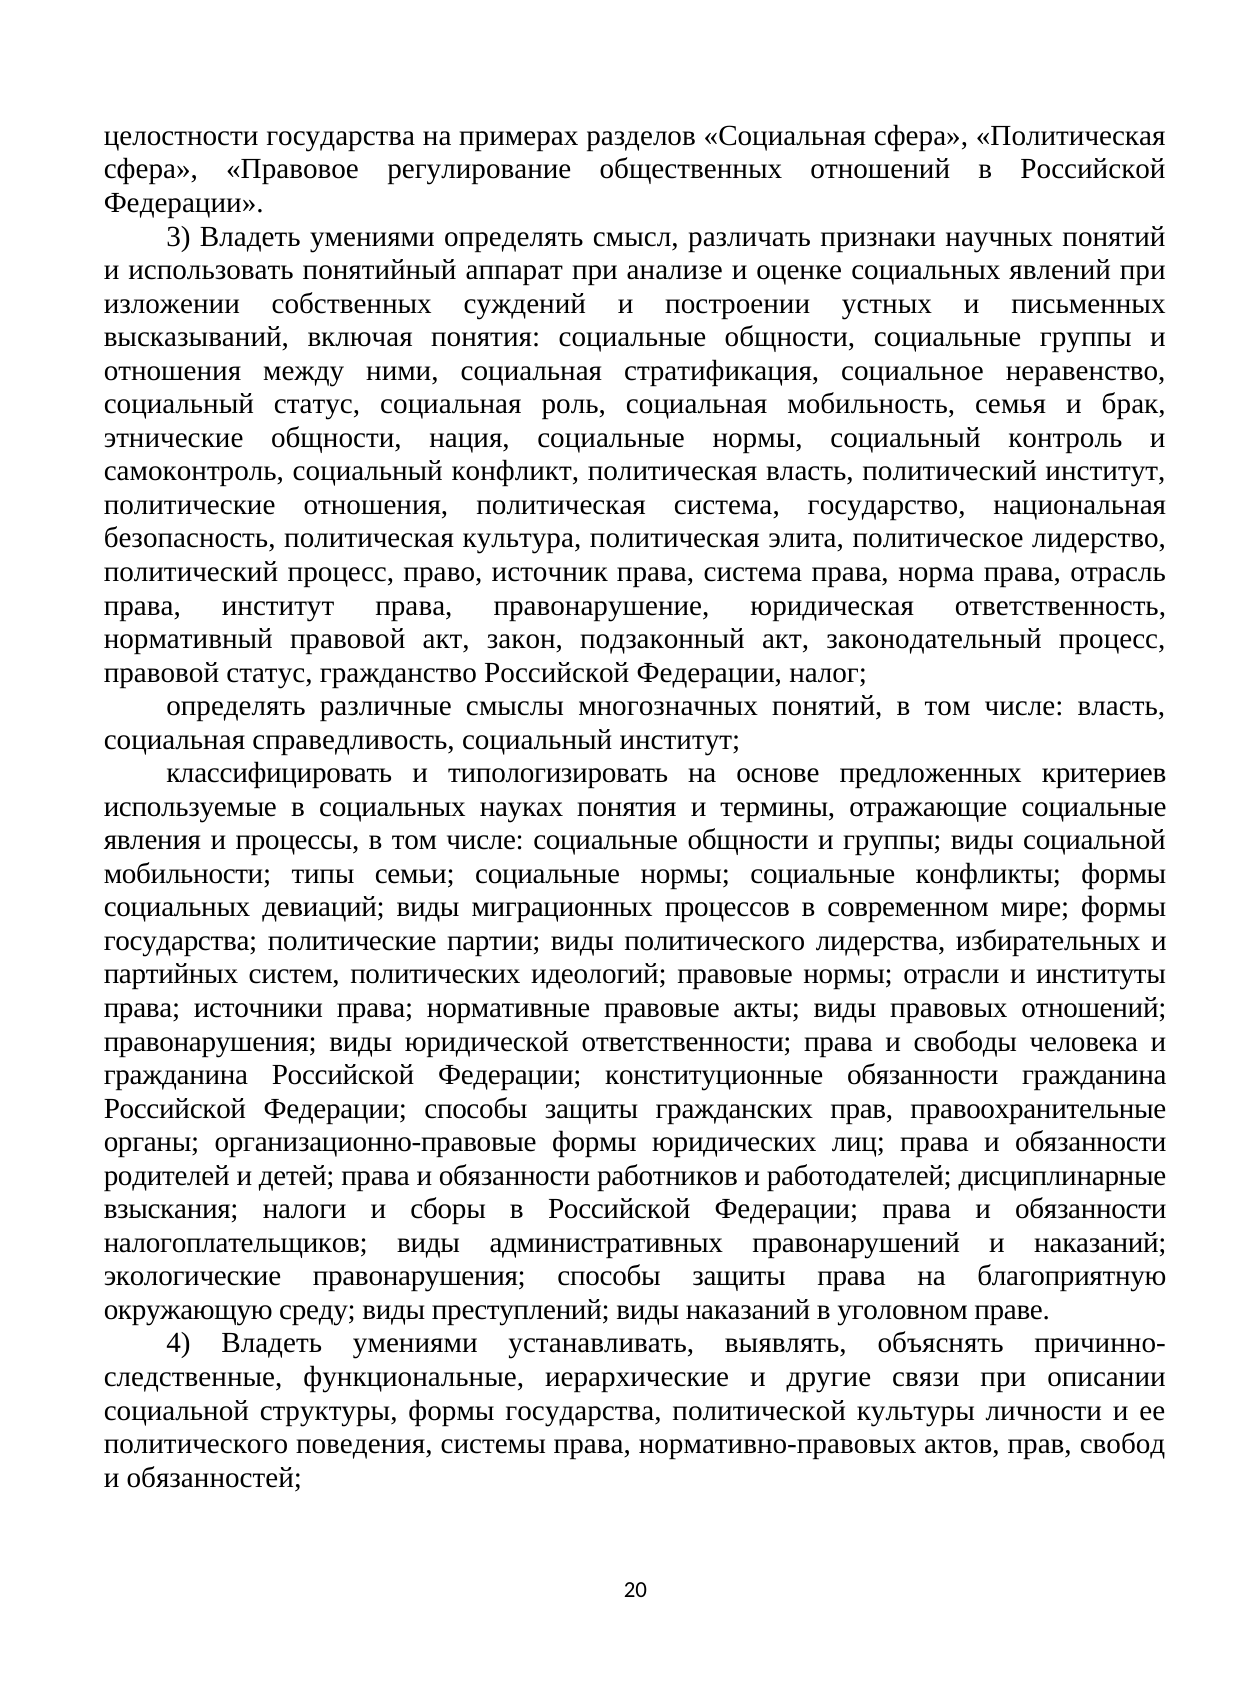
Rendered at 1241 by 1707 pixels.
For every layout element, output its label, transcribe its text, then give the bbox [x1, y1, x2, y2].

text 3) Владеть умениями определять смысл, различать признаки научных понятий и использовать понятийный аппарат при анализе и оценке социальных явлений при изложении собственных суждений и построении устных и письменных высказываний, включая понятия: социальные общности, социальные группы и отношения между ними, социальная стратификация, социальное неравенство, социальный статус, социальная роль, социальная мобильность, семья и брак, этнические общности, нация, социальные нормы, социальный контроль и самоконтроль, социальный конфликт, политическая власть, политический институт, политические отношения, политическая система, государство, национальная безопасность, политическая культура, политическая элита, политическое лидерство, политический процесс, право, источник права, система права, норма права, отрасль права, институт права, правонарушение, юридическая ответственность, нормативный правовой акт, закон, подзаконный акт, законодательный процесс, правовой статус, гражданство Российской Федерации, налог; [103, 219, 1167, 688]
text определять различные смыслы многозначных понятий, в том числе: власть, социальная справедливость, социальный институт; [103, 688, 1167, 755]
text 4) Владеть умениями устанавливать, выявлять, объяснять причинно-следственные, функциональные, иерархические и другие связи при описании социальной структуры, формы государства, политической культуры личности и ее политического поведения, системы права, нормативно-правовых актов, прав, свобод и обязанностей; [103, 1326, 1167, 1493]
text классифицировать и типологизировать на основе предложенных критериев используемые в социальных науках понятия и термины, отражающие социальные явления и процессы, в том числе: социальные общности и группы; виды социальной мобильности; типы семьи; социальные нормы; социальные конфликты; формы социальных девиаций; виды миграционных процессов в современном мире; формы государства; политические партии; виды политического лидерства, избирательных и партийных систем, политических идеологий; правовые нормы; отрасли и институты права; источники права; нормативные правовые акты; виды правовых отношений; правонарушения; виды юридической ответственности; права и свободы человека и гражданина Российской Федерации; конституционные обязанности гражданина Российской Федерации; способы защиты гражданских прав, правоохранительные органы; организационно-правовые формы юридических лиц; права и обязанности родителей и детей; права и обязанности работников и работодателей; дисциплинарные взыскания; налоги и сборы в Российской Федерации; права и обязанности налогоплательщиков; виды административных правонарушений и наказаний; экологические правонарушения; способы защиты права на благоприятную окружающую среду; виды преступлений; виды наказаний в уголовном праве. [103, 755, 1167, 1326]
text целостности государства на примерах разделов «Социальная сфера», «Политическая сфера», «Правовое регулирование общественных отношений в Российской Федерации». [103, 118, 1167, 219]
